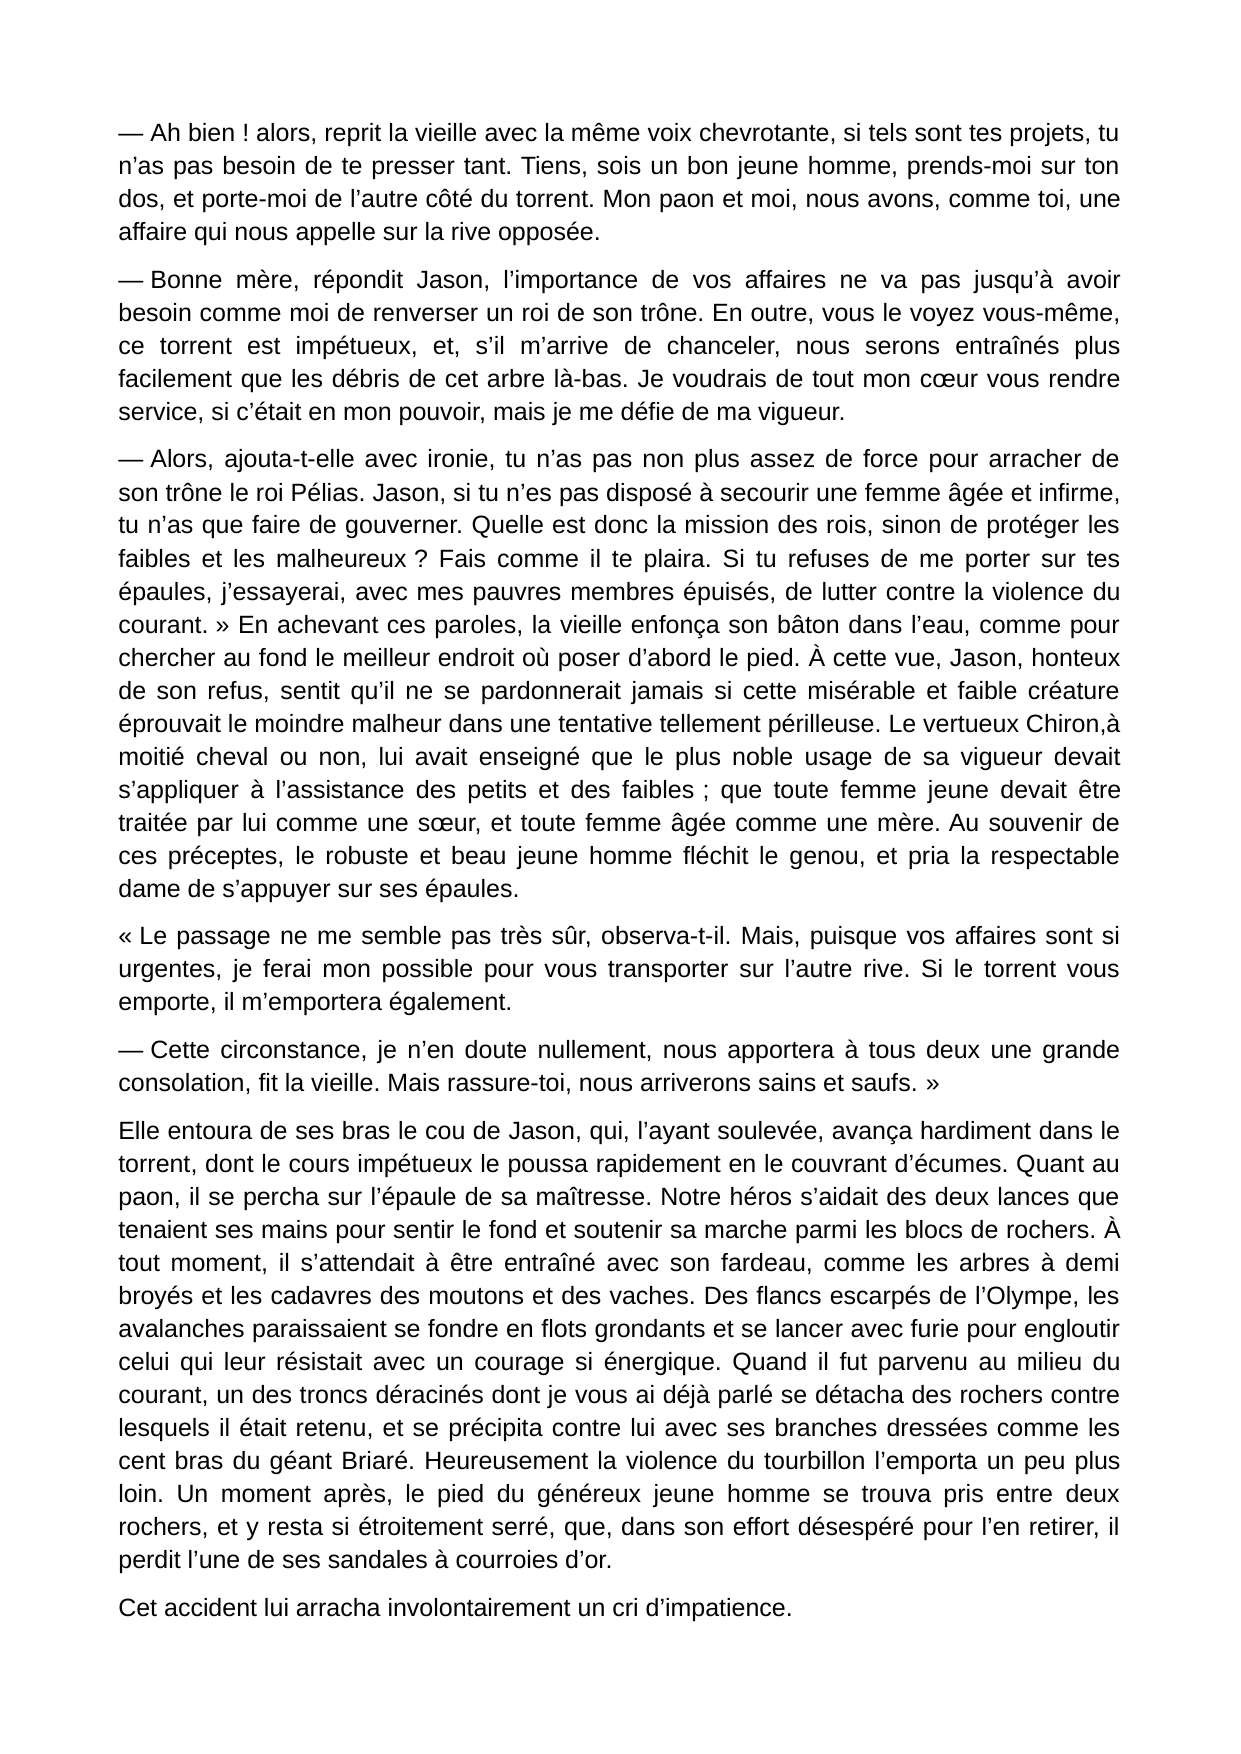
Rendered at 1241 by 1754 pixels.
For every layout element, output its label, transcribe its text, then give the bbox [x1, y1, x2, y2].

text « Le passage ne me semble pas très sûr, observa-t-il. Mais, puisque vos affaires sont si urgentes, je ferai mon possible pour vous transporter sur l’autre rive. Si le torrent vous emporte, il m’emportera également. [118, 921, 1122, 1016]
text — Ah bien ! alors, reprit la vieille avec la même voix chevrotante, si tels sont tes projets, tu n’as pas besoin de te presser tant. Tiens, sois un bon jeune homme, prends-moi sur ton dos, et porte-moi de l’autre côté du torrent. Mon paon et moi, nous avons, comme toi, une affaire qui nous appelle sur la rive opposée. [118, 118, 1122, 246]
text Elle entoura de ses bras le cou de Jason, qui, l’ayant soulevée, avança hardiment dans le torrent, dont le cours impétueux le poussa rapidement en le couvrant d’écumes. Quant au paon, il se percha sur l’épaule de sa maîtresse. Notre héros s’aidait des deux lances que tenaient ses mains pour sentir le fond et soutenir sa marche parmi les blocs de rochers. À tout moment, il s’attendait à être entraîné avec son fardeau, comme les arbres à demi broyés et les cadavres des moutons et des vaches. Des flancs escarpés de l’Olympe, les avalanches paraissaient se fondre en flots grondants et se lancer avec furie pour engloutir celui qui leur résistait avec un courage si énergique. Quand il fut parvenu au milieu du courant, un des troncs déracinés dont je vous ai déjà parlé se détacha des rochers contre lesquels il était retenu, et se précipita contre lui avec ses branches dressées comme les cent bras du géant Briaré. Heureusement la violence du tourbillon l’emporta un peu plus loin. Un moment après, le pied du généreux jeune homme se trouva pris entre deux rochers, et y resta si étroitement serré, que, dans son effort désespéré pour l’en retirer, il perdit l’une de ses sandales à courroies d’or. [118, 1116, 1122, 1574]
text — Cette circonstance, je n’en doute nullement, nous apportera à tous deux une grande consolation, fit la vieille. Mais rassure-toi, nous arriverons sains et saufs. » [118, 1035, 1122, 1097]
text — Bonne mère, répondit Jason, l’importance de vos affaires ne va pas jusqu’à avoir besoin comme moi de renverser un roi de son trône. En outre, vous le voyez vous-même, ce torrent est impétueux, et, s’il m’arrive de chanceler, nous serons entraînés plus facilement que les débris de cet arbre là-bas. Je voudrais de tout mon cœur vous rendre service, si c’était en mon pouvoir, mais je me défie de ma vigueur. [118, 265, 1122, 426]
text Cet accident lui arracha involontairement un cri d’impatience. [118, 1592, 1122, 1621]
text — Alors, ajouta-t-elle avec ironie, tu n’as pas non plus assez de force pour arracher de son trône le roi Pélias. Jason, si tu n’es pas disposé à secourir une femme âgée et infirme, tu n’as que faire de gouverner. Quelle est donc la mission des rois, sinon de protéger les faibles et les malheureux ? Fais comme il te plaira. Si tu refuses de me porter sur tes épaules, j’essayerai, avec mes pauvres membres épuisés, de lutter contre la violence du courant. » En achevant ces paroles, la vieille enfonça son bâton dans l’eau, comme pour chercher au fond le meilleur endroit où poser d’abord le pied. À cette vue, Jason, honteux de son refus, sentit qu’il ne se pardonnerait jamais si cette misérable et faible créature éprouvait le moindre malheur dans une tentative tellement périlleuse. Le vertueux Chiron,à moitié cheval ou non, lui avait enseigné que le plus noble usage de sa vigueur devait s’appliquer à l’assistance des petits et des faibles ; que toute femme jeune devait être traitée par lui comme une sœur, et toute femme âgée comme une mère. Au souvenir de ces préceptes, le robuste et beau jeune homme fléchit le genou, et pria la respectable dame de s’appuyer sur ses épaules. [118, 444, 1122, 902]
